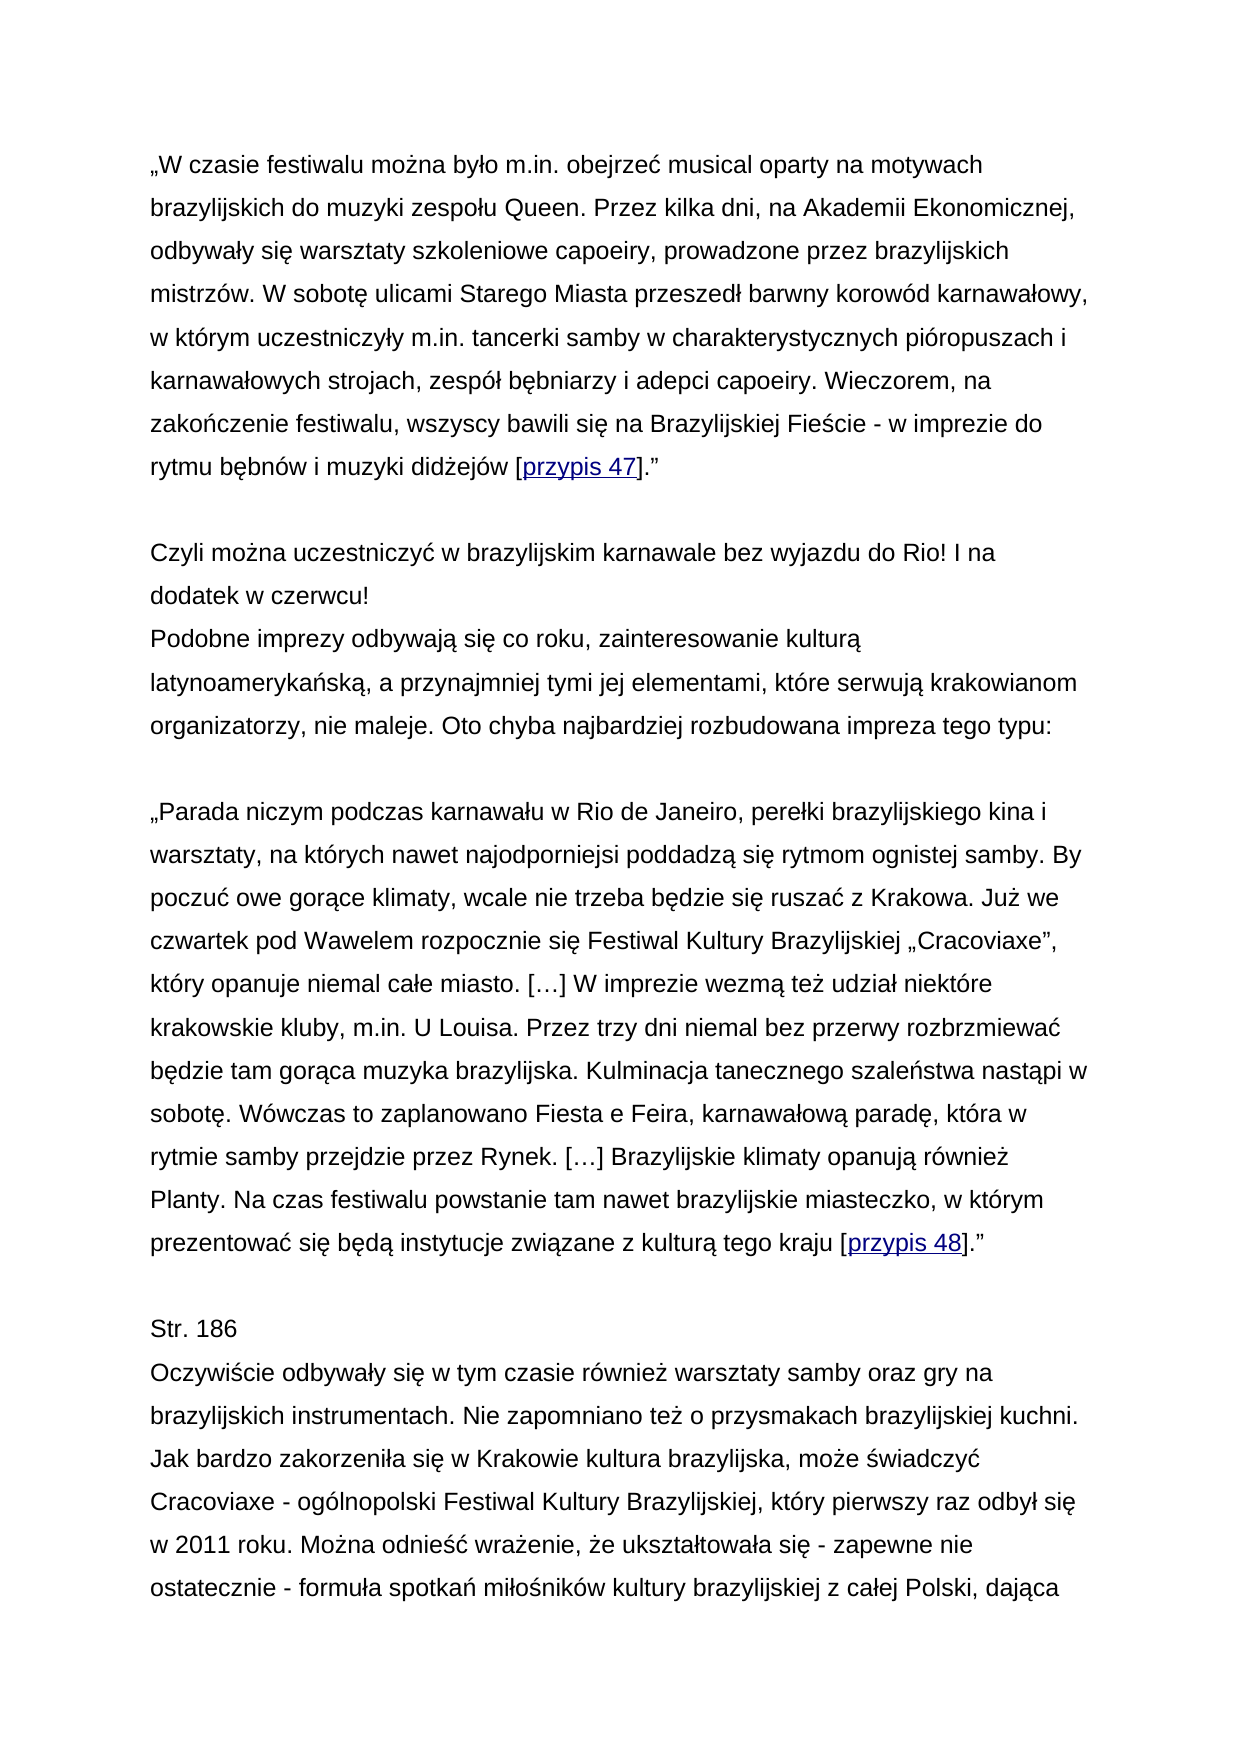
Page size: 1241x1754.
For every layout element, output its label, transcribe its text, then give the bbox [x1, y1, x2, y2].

text Str. 186 [150, 1314, 1090, 1343]
text „W czasie festiwalu można było m.in. obejrzeć musical oparty na motywach brazylijskich do muzyki zespołu Queen. Przez kilka dni, na Akademii Ekonomicznej, odbywały się warsztaty szkoleniowe capoeiry, prowadzone przez brazylijskich mistrzów. W sobotę ulicami Starego Miasta przeszedł barwny korowód karnawałowy, w którym uczestniczyły m.in. tancerki samby w charakterystycznych pióropuszach i karnawałowych strojach, zespół bębniarzy i adepci capoeiry. Wieczorem, na zakończenie festiwalu, wszyscy bawili się na Brazylijskiej Fieście - w imprezie do rytmu bębnów i muzyki didżejów [przypis 47].” [150, 150, 1090, 481]
text Czyli można uczestniczyć w brazylijskim karnawale bez wyjazdu do Rio! I na dodatek w czerwcu! [150, 538, 1090, 610]
text Podobne imprezy odbywają się co roku, zainteresowanie kulturą latynoamerykańską, a przynajmniej tymi jej elementami, które serwują krakowianom organizatorzy, nie maleje. Oto chyba najbardziej rozbudowana impreza tego typu: [150, 624, 1090, 739]
text Jak bardzo zakorzeniła się w Krakowie kultura brazylijska, może świadczyć Cracoviaxe - ogólnopolski Festiwal Kultury Brazylijskiej, który pierwszy raz odbył się w 2011 roku. Można odnieść wrażenie, że ukształtowała się - zapewne nie ostatecznie - formuła spotkań miłośników kultury brazylijskiej z całej Polski, dająca [150, 1444, 1090, 1602]
text Oczywiście odbywały się w tym czasie również warsztaty samby oraz gry na brazylijskich instrumentach. Nie zapomniano też o przysmakach brazylijskiej kuchni. [150, 1357, 1090, 1429]
text „Parada niczym podczas karnawału w Rio de Janeiro, perełki brazylijskiego kina i warsztaty, na których nawet najodporniejsi poddadzą się rytmom ognistej samby. By poczuć owe gorące klimaty, wcale nie trzeba będzie się ruszać z Krakowa. Już we czwartek pod Wawelem rozpocznie się Festiwal Kultury Brazylijskiej „Cracoviaxe”, który opanuje niemal całe miasto. […] W imprezie wezmą też udział niektóre krakowskie kluby, m.in. U Louisa. Przez trzy dni niemal bez przerwy rozbrzmiewać będzie tam gorąca muzyka brazylijska. Kulminacja tanecznego szaleństwa nastąpi w sobotę. Wówczas to zaplanowano Fiesta e Feira, karnawałową paradę, która w rytmie samby przejdzie przez Rynek. […] Brazylijskie klimaty opanują również Planty. Na czas festiwalu powstanie tam nawet brazylijskie miasteczko, w którym prezentować się będą instytucje związane z kulturą tego kraju [przypis 48].” [150, 797, 1090, 1257]
